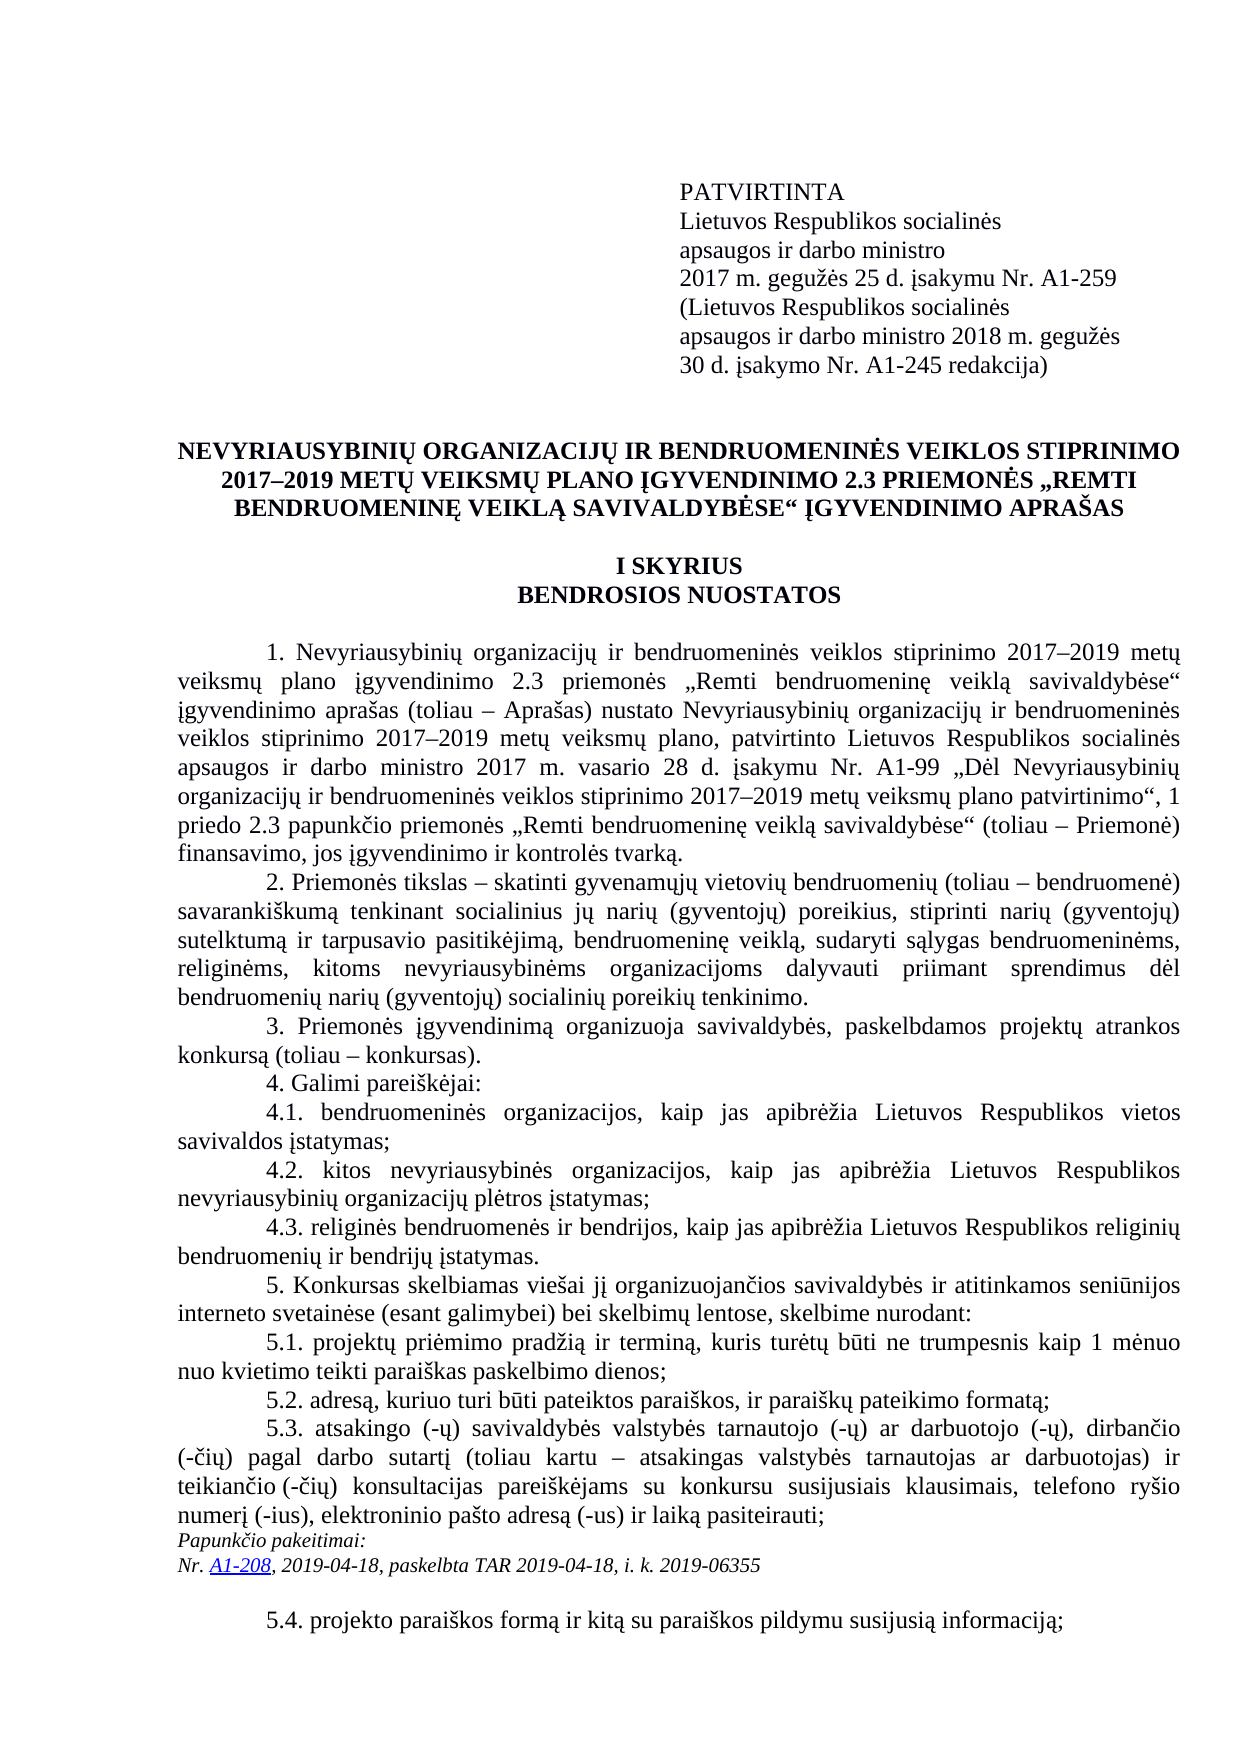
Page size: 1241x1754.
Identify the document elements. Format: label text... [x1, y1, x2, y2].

text 2017 m. gegužės 25 d. įsakymu Nr. A1-259 [177, 263, 1181, 292]
text PATVIRTINTA [177, 177, 1181, 206]
text 5. Konkursas skelbiamas viešai jį organizuojančios savivaldybės ir atitinkamos seniūnijos interneto svetainėse (esant galimybei) bei skelbimų lentose, skelbime nurodant: [177, 1270, 1181, 1327]
text apsaugos ir darbo ministro [177, 235, 1181, 263]
text 30 d. įsakymo Nr. A1-245 redakcija) [679, 350, 1181, 378]
text 4. Galimi pareiškėjai: [177, 1068, 1181, 1097]
text Nr. A1-208, 2019-04-18, paskelbta TAR 2019-04-18, i. k. 2019-06355 [177, 1552, 1181, 1577]
text 4.2. kitos nevyriausybinės organizacijos, kaip jas apibrėžia Lietuvos Respublikos nevyriausybinių organizacijų plėtros įstatymas; [177, 1155, 1181, 1212]
text Bendrosios nuostatos [177, 580, 1181, 608]
text NEVYRIAUSYBINIŲ ORGANIZACIJŲ IR BENDRUOMENINĖS VEIKLOS STIPRINIMO 2017–2019 METŲ VEIKSMŲ PLANO ĮGYVENDINIMO 2.3 PRIEMONĖS „REMTI BENDRUOMENINĘ VEIKLĄ SAVIVALDYBĖSE“ įgyvendinimo APRAŠAS [177, 436, 1181, 522]
text 5.2. adresą, kuriuo turi būti pateiktos paraiškos, ir paraiškų pateikimo formatą; [177, 1385, 1181, 1413]
text 2. Priemonės tikslas – skatinti gyvenamųjų vietovių bendruomenių (toliau – bendruomenė) savarankiškumą tenkinant socialinius jų narių (gyventojų) poreikius, stiprinti narių (gyventojų) sutelktumą ir tarpusavio pasitikėjimą, bendruomeninę veiklą, sudaryti sąlygas bendruomeninėms, religinėms, kitoms nevyriausybinėms organizacijoms dalyvauti priimant sprendimus dėl bendruomenių narių (gyventojų) socialinių poreikių tenkinimo. [177, 867, 1181, 1011]
text Papunkčio pakeitimai: [177, 1528, 1181, 1552]
text 5.3. atsakingo (-ų) savivaldybės valstybės tarnautojo (-ų) ar darbuotojo (-ų), dirbančio (‑čių) pagal darbo sutartį (toliau kartu – atsakingas valstybės tarnautojas ar darbuotojas) ir teikiančio (‑čių) konsultacijas pareiškėjams su konkursu susijusiais klausimais, telefono ryšio numerį (-ius), elektroninio pašto adresą (-us) ir laiką pasiteirauti; [177, 1413, 1181, 1528]
text 4.1. bendruomeninės organizacijos, kaip jas apibrėžia Lietuvos Respublikos vietos savivaldos įstatymas; [177, 1097, 1181, 1155]
text (Lietuvos Respublikos socialinės [177, 292, 1181, 321]
text 5.1. projektų priėmimo pradžią ir terminą, kuris turėtų būti ne trumpesnis kaip 1 mėnuo nuo kvietimo teikti paraiškas paskelbimo dienos; [177, 1327, 1181, 1385]
text 4.3. religinės bendruomenės ir bendrijos, kaip jas apibrėžia Lietuvos Respublikos religinių bendruomenių ir bendrijų įstatymas. [177, 1212, 1181, 1270]
text I SKYRIUS [177, 551, 1181, 580]
text 1. Nevyriausybinių organizacijų ir bendruomeninės veiklos stiprinimo 2017–2019 metų veiksmų plano įgyvendinimo 2.3 priemonės „Remti bendruomeninę veiklą savivaldybėse“ įgyvendinimo aprašas (toliau – Aprašas) nustato Nevyriausybinių organizacijų ir bendruomeninės veiklos stiprinimo 2017–2019 metų veiksmų plano, patvirtinto Lietuvos Respublikos socialinės apsaugos ir darbo ministro 2017 m. vasario 28 d. įsakymu Nr. A1-99 „Dėl Nevyriausybinių organizacijų ir bendruomeninės veiklos stiprinimo 2017–2019 metų veiksmų plano patvirtinimo“, 1 priedo 2.3 papunkčio priemonės „Remti bendruomeninę veiklą savivaldybėse“ (toliau – Priemonė) finansavimo, jos įgyvendinimo ir kontrolės tvarką. [177, 637, 1181, 867]
text 5.4. projekto paraiškos formą ir kitą su paraiškos pildymu susijusią informaciją; [177, 1605, 1181, 1634]
text 3. Priemonės įgyvendinimą organizuoja savivaldybės, paskelbdamos projektų atrankos konkursą (toliau – konkursas). [177, 1011, 1181, 1068]
text apsaugos ir darbo ministro 2018 m. gegužės [679, 321, 1181, 350]
text Lietuvos Respublikos socialinės [177, 206, 1181, 235]
